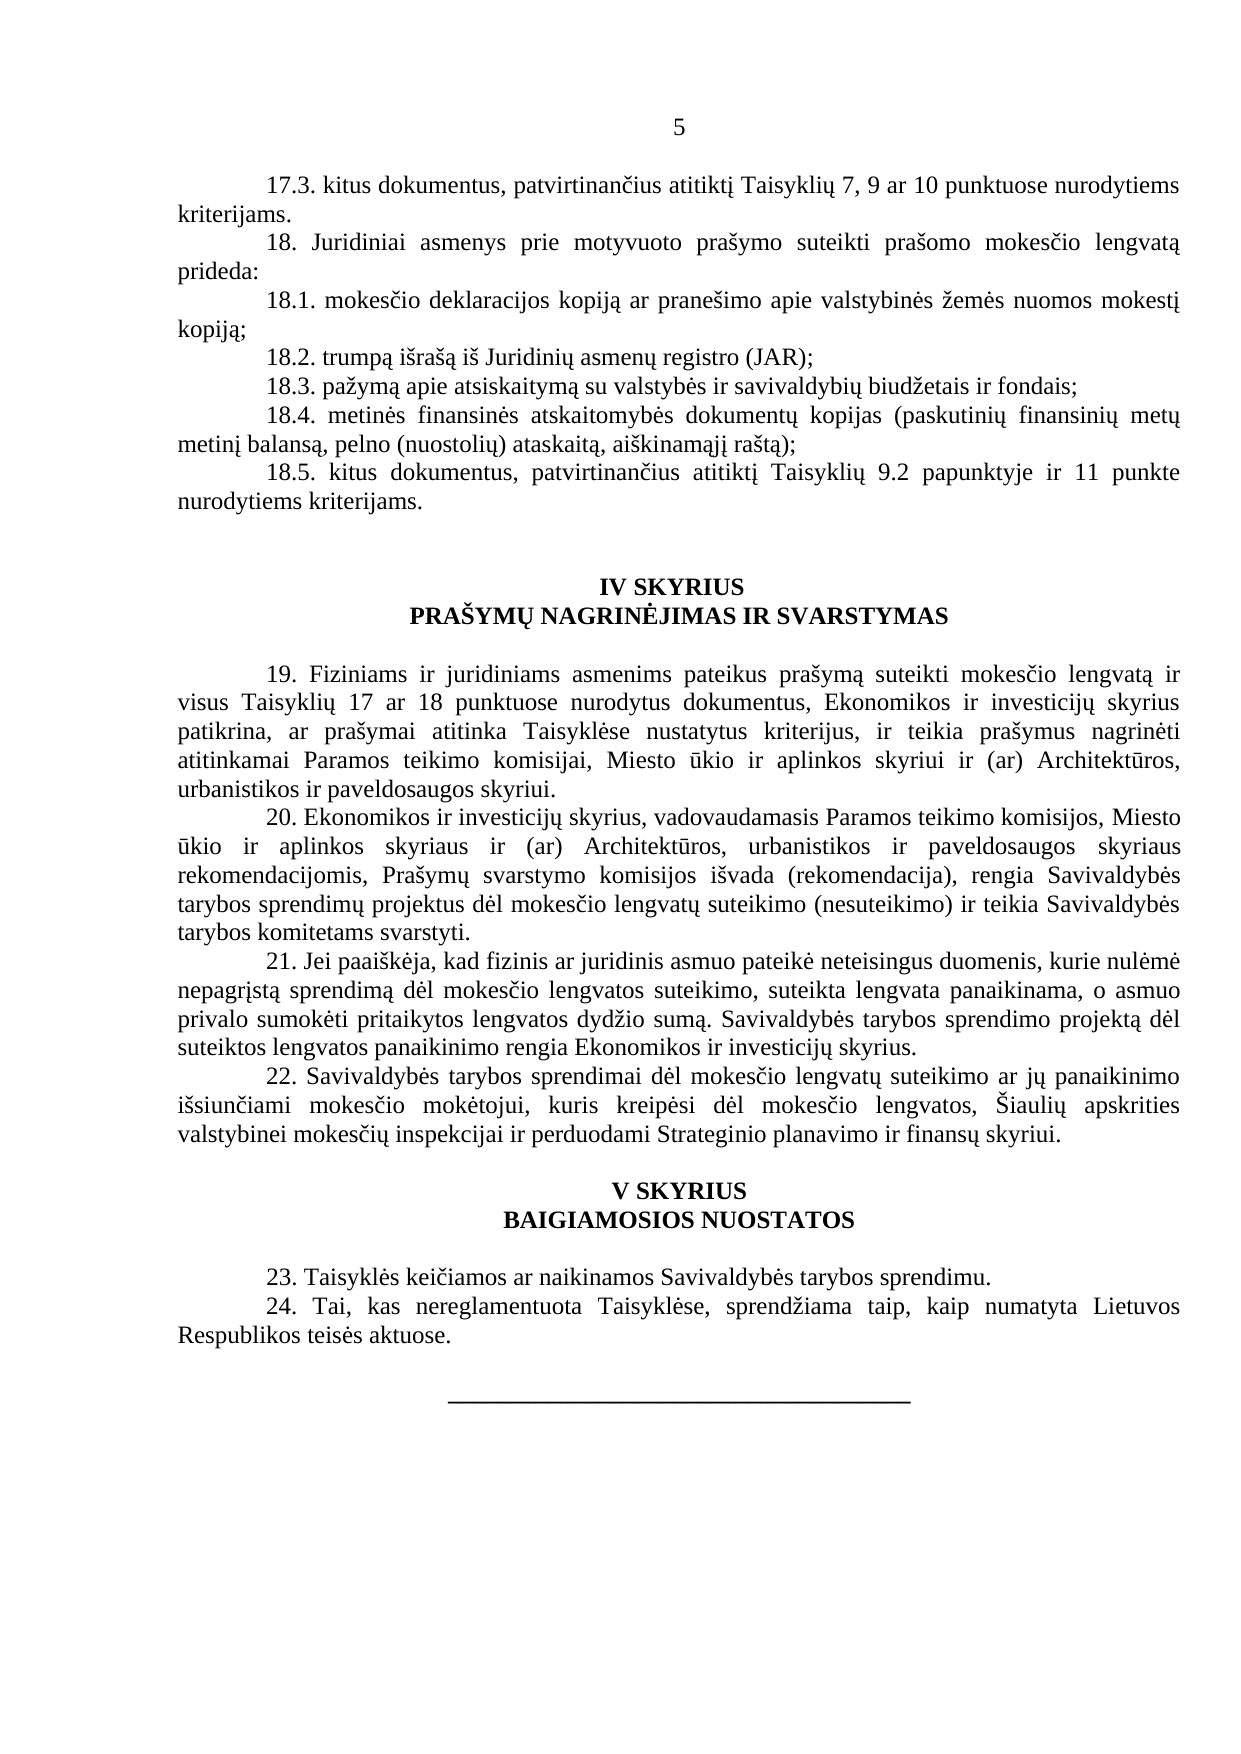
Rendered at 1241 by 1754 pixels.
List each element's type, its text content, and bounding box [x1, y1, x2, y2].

text 24. Tai, kas nereglamentuota Taisyklėse, sprendžiama taip, kaip numatyta Lietuvos Respublikos teisės aktuose. [177, 1291, 1181, 1349]
text V SKYRIUS [177, 1176, 1181, 1205]
text 18.5. kitus dokumentus, patvirtinančius atitiktį Taisyklių 9.2 papunktyje ir 11 punkte nurodytiems kriterijams. [177, 457, 1181, 515]
text 18.3. pažymą apie atsiskaitymą su valstybės ir savivaldybių biudžetais ir fondais; [177, 371, 1181, 400]
text IV SKYRIUS [162, 572, 1181, 601]
text _____________________________________ [177, 1377, 1181, 1406]
text 18.4. metinės finansinės atskaitomybės dokumentų kopijas (paskutinių finansinių metų metinį balansą, pelno (nuostolių) ataskaitą, aiškinamąjį raštą); [177, 400, 1181, 457]
text 18.1. mokesčio deklaracijos kopiją ar pranešimo apie valstybinės žemės nuomos mokestį kopiją; [177, 285, 1181, 342]
text 19. Fiziniams ir juridiniams asmenims pateikus prašymą suteikti mokesčio lengvatą ir visus Taisyklių 17 ar 18 punktuose nurodytus dokumentus, Ekonomikos ir investicijų skyrius patikrina, ar prašymai atitinka Taisyklėse nustatytus kriterijus, ir teikia prašymus nagrinėti atitinkamai Paramos teikimo komisijai, Miesto ūkio ir aplinkos skyriui ir (ar) Architektūros, urbanistikos ir paveldosaugos skyriui. [177, 659, 1181, 802]
text BAIGIAMOSIOS NUOSTATOS [177, 1205, 1181, 1234]
text 17.3. kitus dokumentus, patvirtinančius atitiktį Taisyklių 7, 9 ar 10 punktuose nurodytiems kriterijams. [177, 170, 1181, 227]
text 23. Taisyklės keičiamos ar naikinamos Savivaldybės tarybos sprendimu. [266, 1262, 1181, 1291]
text 20. Ekonomikos ir investicijų skyrius, vadovaudamasis Paramos teikimo komisijos, Miesto ūkio ir aplinkos skyriaus ir (ar) Architektūros, urbanistikos ir paveldosaugos skyriaus rekomendacijomis, Prašymų svarstymo komisijos išvada (rekomendacija), rengia Savivaldybės tarybos sprendimų projektus dėl mokesčio lengvatų suteikimo (nesuteikimo) ir teikia Savivaldybės tarybos komitetams svarstyti. [177, 802, 1181, 946]
text 18. Juridiniai asmenys prie motyvuoto prašymo suteikti prašomo mokesčio lengvatą prideda: [177, 227, 1181, 285]
text 22. Savivaldybės tarybos sprendimai dėl mokesčio lengvatų suteikimo ar jų panaikinimo išsiunčiami mokesčio mokėtojui, kuris kreipėsi dėl mokesčio lengvatos, Šiaulių apskrities valstybinei mokesčių inspekcijai ir perduodami Strateginio planavimo ir finansų skyriui. [177, 1061, 1181, 1147]
text 18.2. trumpą išrašą iš Juridinių asmenų registro (JAR); [177, 342, 1181, 371]
text 21. Jei paaiškėja, kad fizinis ar juridinis asmuo pateikė neteisingus duomenis, kurie nulėmė nepagrįstą sprendimą dėl mokesčio lengvatos suteikimo, suteikta lengvata panaikinama, o asmuo privalo sumokėti pritaikytos lengvatos dydžio sumą. Savivaldybės tarybos sprendimo projektą dėl suteiktos lengvatos panaikinimo rengia Ekonomikos ir investicijų skyrius. [177, 946, 1181, 1061]
text PRAŠYMŲ NAGRINĖJIMAS IR SVARSTYMAS [177, 601, 1181, 630]
